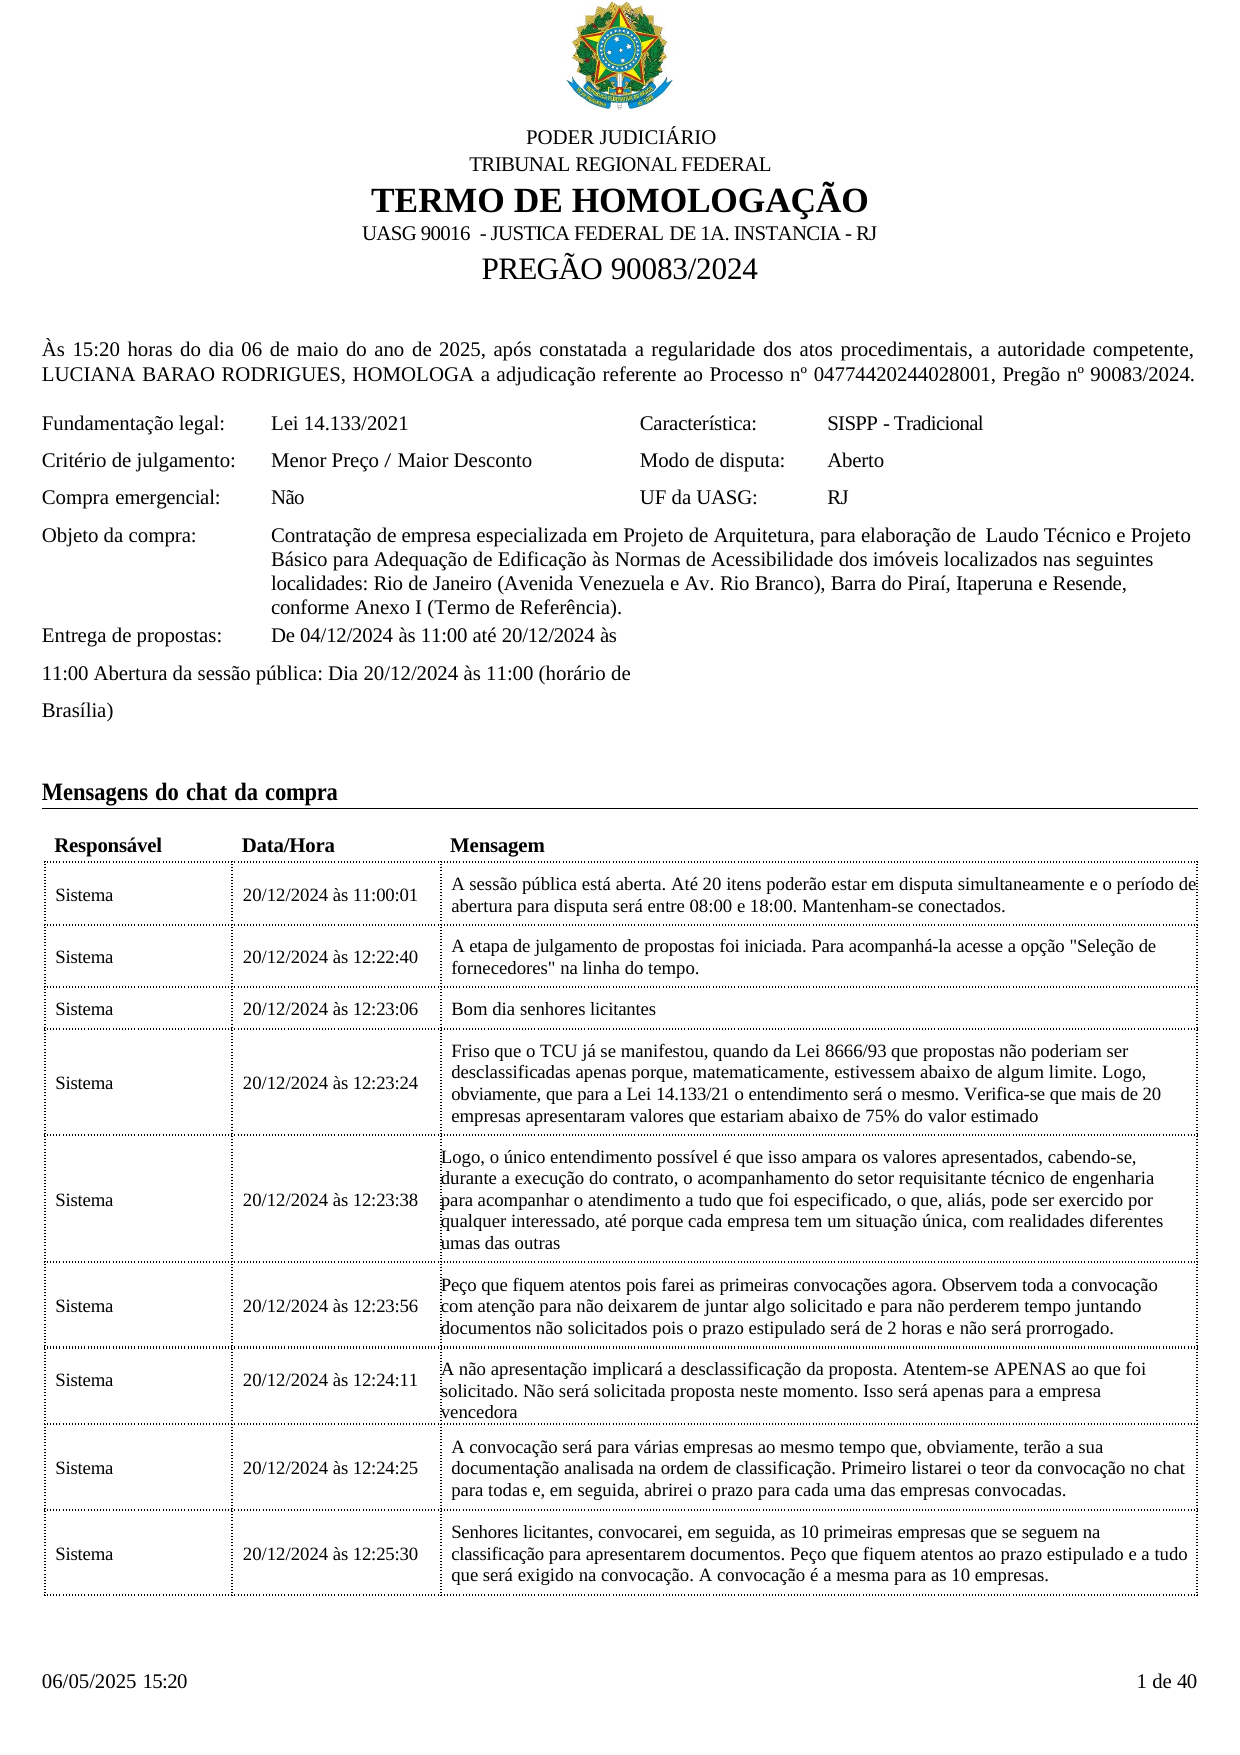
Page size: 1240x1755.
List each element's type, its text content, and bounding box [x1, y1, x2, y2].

text TERMO DE HOMOLOGAÇÃO [29, 179, 1210, 220]
table_cell Sistema [45, 1509, 232, 1594]
table_cell 20/12/2024 às 12:24:25 [232, 1423, 441, 1508]
table_cell 20/12/2024 às 12:22:40 [232, 924, 441, 986]
text Objeto da compra: Contratação de empresa especializada em Projeto de Arquitetura, para elaboração de Laudo Técnico e Projeto Básico para Adequação de Edificação às Normas de Acessibilidade dos imóveis localizados nas seguintes localidades: Rio de Janeiro (Avenida Venezuela e Av. Rio Branco), Barra do Piraí, Itaperuna e Resende, conforme Anexo I (Termo de Referência). [42, 523, 1197, 619]
table_cell Sistema [45, 1134, 232, 1261]
table_cell Sistema [45, 1261, 232, 1346]
text Às 15:20 horas do dia 06 de maio do ano de 2025, após constatada a regularidade dos atos procedimentais, a autoridade competente, LUCIANA BARAO RODRIGUES, HOMOLOGA a adjudicação referente ao Processo nº 04774420244028001, Pregão nº 90083/2024. [42, 337, 1210, 386]
table_cell Sistema [45, 924, 232, 986]
subtitle Mensagens do chat da compra [42, 777, 1210, 806]
table_cell Sistema [45, 986, 232, 1028]
table_cell 20/12/2024 às 12:23:24 [232, 1028, 441, 1134]
table_header Sistema [45, 861, 232, 923]
table_cell 20/12/2024 às 12:23:38 [232, 1134, 441, 1261]
text Compra emergencial: Não UF da UASG: RJ [42, 486, 1210, 509]
text PREGÃO 90083/2024 [29, 250, 1210, 286]
table_cell 20/12/2024 às 12:24:11 [232, 1346, 441, 1423]
table_cell Sistema [45, 1346, 232, 1423]
table_cell Sistema [45, 1028, 232, 1134]
table_header 20/12/2024 às 11:00:01 [232, 861, 441, 923]
table_cell 20/12/2024 às 12:23:06 [232, 986, 441, 1028]
table_cell Senhores licitantes, convocarei, em seguida, as 10 primeiras empresas que se seguem na classificação para apresentarem documentos. Peço que fiquem atentos ao prazo estipulado e a tudo que será exigido na convocação. A convocação é a mesma para as 10 empresas. [441, 1509, 1197, 1594]
table_cell Logo, o único entendimento possível é que isso ampara os valores apresentados, cabendo-se, durante a execução do contrato, o acompanhamento do setor requisitante técnico de engenharia para acompanhar o atendimento a tudo que foi especificado, o que, aliás, pode ser exercido por qualquer interessado, até porque cada empresa tem um situação única, com realidades diferentes umas das outras [441, 1134, 1197, 1261]
text Fundamentação legal: Lei 14.133/2021 Característica: SISPP - Tradicional Critério de julgamento: Menor Preço / Maior Desconto Modo de disputa: Aberto [42, 411, 985, 472]
table_cell A convocação será para várias empresas ao mesmo tempo que, obviamente, terão a sua documentação analisada na ordem de classificação. Primeiro listarei o teor da convocação no chat para todas e, em seguida, abrirei o prazo para cada uma das empresas convocadas. [441, 1423, 1197, 1508]
table_cell 20/12/2024 às 12:23:56 [232, 1261, 441, 1346]
text Entrega de propostas: De 04/12/2024 às 11:00 até 20/12/2024 às 11:00 Abertura da sessão pública: Dia 20/12/2024 às 11:00 (horário de Brasília) [42, 623, 667, 722]
table_cell Sistema [45, 1423, 232, 1508]
table_cell 20/12/2024 às 12:25:30 [232, 1509, 441, 1594]
table_cell A não apresentação implicará a desclassificação da proposta. Atentem-se APENAS ao que foi solicitado. Não será solicitada proposta neste momento. Isso será apenas para a empresa vencedora [441, 1346, 1197, 1423]
subtitle UASG 90016 - JUSTICA FEDERAL DE 1A. INSTANCIA - RJ [29, 221, 1210, 245]
subtitle PODER JUDICIÁRIO TRIBUNAL REGIONAL FEDERAL [469, 125, 771, 176]
table_header A sessão pública está aberta. Até 20 itens poderão estar em disputa simultaneamente e o período de abertura para disputa será entre 08:00 e 18:00. Mantenham-se conectados. [441, 861, 1197, 923]
table_cell Peço que fiquem atentos pois farei as primeiras convocações agora. Observem toda a convocação com atenção para não deixarem de juntar algo solicitado e para não perderem tempo juntando documentos não solicitados pois o prazo estipulado será de 2 horas e não será prorrogado. [441, 1261, 1197, 1346]
table_cell Bom dia senhores licitantes [441, 986, 1197, 1028]
text Responsável Data/Hora Mensagem [54, 833, 1210, 857]
table_cell A etapa de julgamento de propostas foi iniciada. Para acompanhá-la acesse a opção "Seleção de fornecedores" na linha do tempo. [441, 924, 1197, 986]
table_cell Friso que o TCU já se manifestou, quando da Lei 8666/93 que propostas não poderiam ser desclassificadas apenas porque, matematicamente, estivessem abaixo de algum limite. Logo, obviamente, que para a Lei 14.133/21 o entendimento será o mesmo. Verifica-se que mais de 20 empresas apresentaram valores que estariam abaixo de 75% do valor estimado [441, 1028, 1197, 1134]
